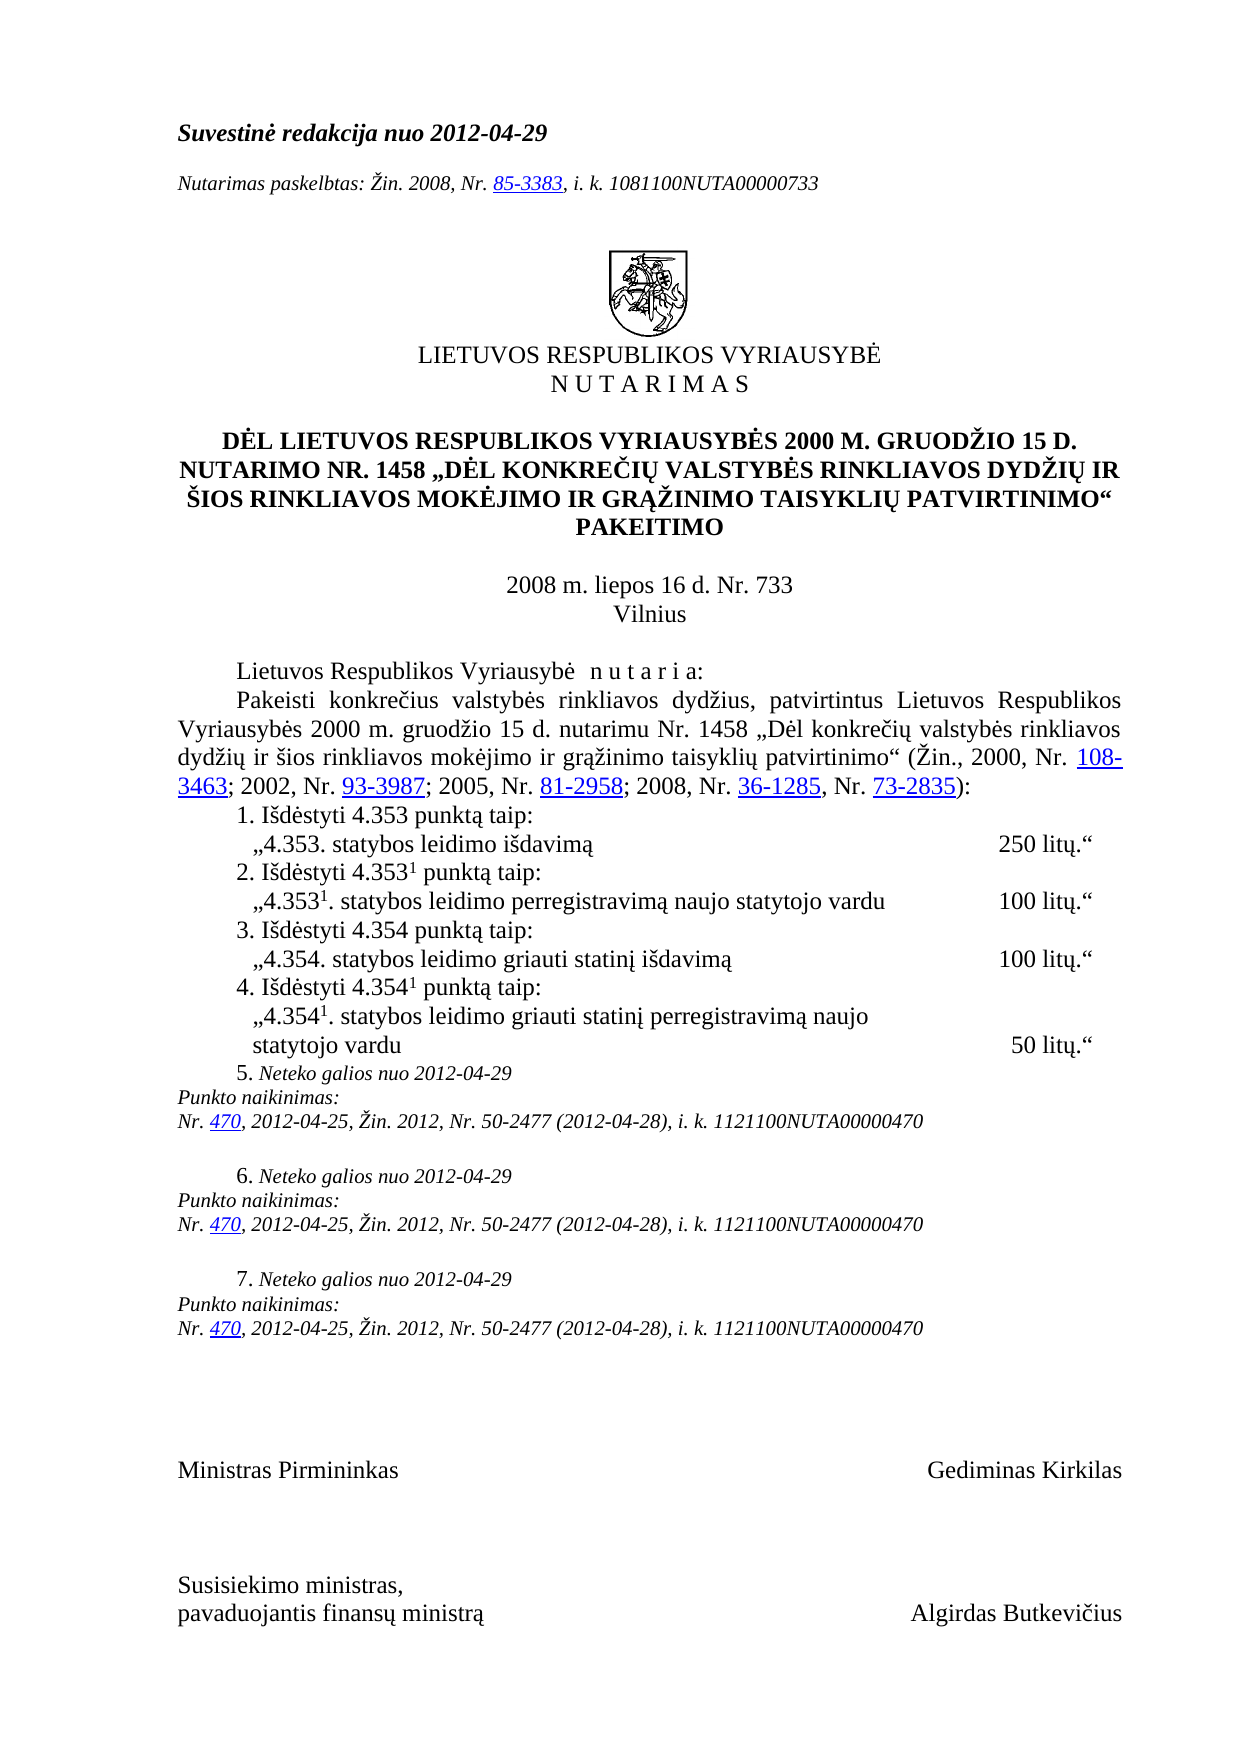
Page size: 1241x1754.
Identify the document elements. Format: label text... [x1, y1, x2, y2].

text 4. Išdėstyti 4.3541 punktą taip: [177, 972, 1122, 1001]
text 5. Neteko galios nuo 2012-04-29 [177, 1059, 1122, 1085]
text „4.353. statybos leidimo išdavimą 250 litų.“ [252, 829, 1122, 857]
text Lietuvos Respublikos Vyriausybė [177, 340, 1122, 369]
text DĖL LIETUVOS RESPUBLIKOS VYRIAUSYBĖS 2000 M. GRUODŽIO 15 D. NUTARIMO NR. 1458 „DĖL KONKREČIŲ VALSTYBĖS RINKLIAVOS DYDŽIŲ IR ŠIOS RINKLIAVOS MOKĖJIMO IR GRĄŽINIMO TAISYKLIŲ PATVIRTINIMO“ PAKEITIMO [177, 426, 1122, 541]
text 1. Išdėstyti 4.353 punktą taip: [177, 800, 1122, 829]
text Punkto naikinimas: [177, 1292, 1122, 1316]
text 6. Neteko galios nuo 2012-04-29 [177, 1162, 1122, 1188]
text Vilnius [177, 599, 1122, 627]
text Ministras Pirmininkas Gediminas Kirkilas [177, 1455, 1122, 1483]
text Suvestinė redakcija nuo 2012-04-29 [177, 118, 1122, 147]
text 2008 m. liepos 16 d. Nr. 733 [177, 570, 1122, 599]
text NUTARIMAS [177, 369, 1122, 397]
text Nr. 470, 2012-04-25, Žin. 2012, Nr. 50-2477 (2012-04-28), i. k. 1121100NUTA00000470 [177, 1109, 1122, 1133]
text Punkto naikinimas: [177, 1188, 1122, 1212]
text Nr. 470, 2012-04-25, Žin. 2012, Nr. 50-2477 (2012-04-28), i. k. 1121100NUTA00000470 [177, 1316, 1122, 1340]
text „4.354. statybos leidimo griauti statinį išdavimą 100 litų.“ [252, 944, 1122, 972]
text Lietuvos Respublikos Vyriausybė nutaria: [177, 656, 1122, 685]
text Punkto naikinimas: [177, 1085, 1122, 1109]
text pavaduojantis finansų ministrą Algirdas Butkevičius [177, 1598, 1122, 1627]
text 2. Išdėstyti 4.3531 punktą taip: [177, 857, 1122, 886]
text 7. Neteko galios nuo 2012-04-29 [177, 1265, 1122, 1292]
text Susisiekimo ministras, [177, 1570, 1122, 1598]
text „4.3531. statybos leidimo perregistravimą naujo statytojo vardu 100 litų.“ [252, 886, 1122, 915]
text 3. Išdėstyti 4.354 punktą taip: [177, 915, 1122, 944]
text Pakeisti konkrečius valstybės rinkliavos dydžius, patvirtintus Lietuvos Respublikos Vyriausybės 2000 m. gruodžio 15 d. nutarimu Nr. 1458 „Dėl konkrečių valstybės rinkliavos dydžių ir šios rinkliavos mokėjimo ir grąžinimo taisyklių patvirtinimo“ (Žin., 2000, Nr. 108-3463; 2002, Nr. 93-3987; 2005, Nr. 81-2958; 2008, Nr. 36-1285, Nr. 73-2835): [177, 685, 1122, 800]
text „4.3541. statybos leidimo griauti statinį perregistravimą naujo [252, 1001, 1122, 1030]
text statytojo vardu 50 litų.“ [252, 1030, 1122, 1059]
text Nr. 470, 2012-04-25, Žin. 2012, Nr. 50-2477 (2012-04-28), i. k. 1121100NUTA00000470 [177, 1212, 1122, 1236]
text Nutarimas paskelbtas: Žin. 2008, Nr. 85-3383, i. k. 1081100NUTA00000733 [177, 171, 1122, 195]
